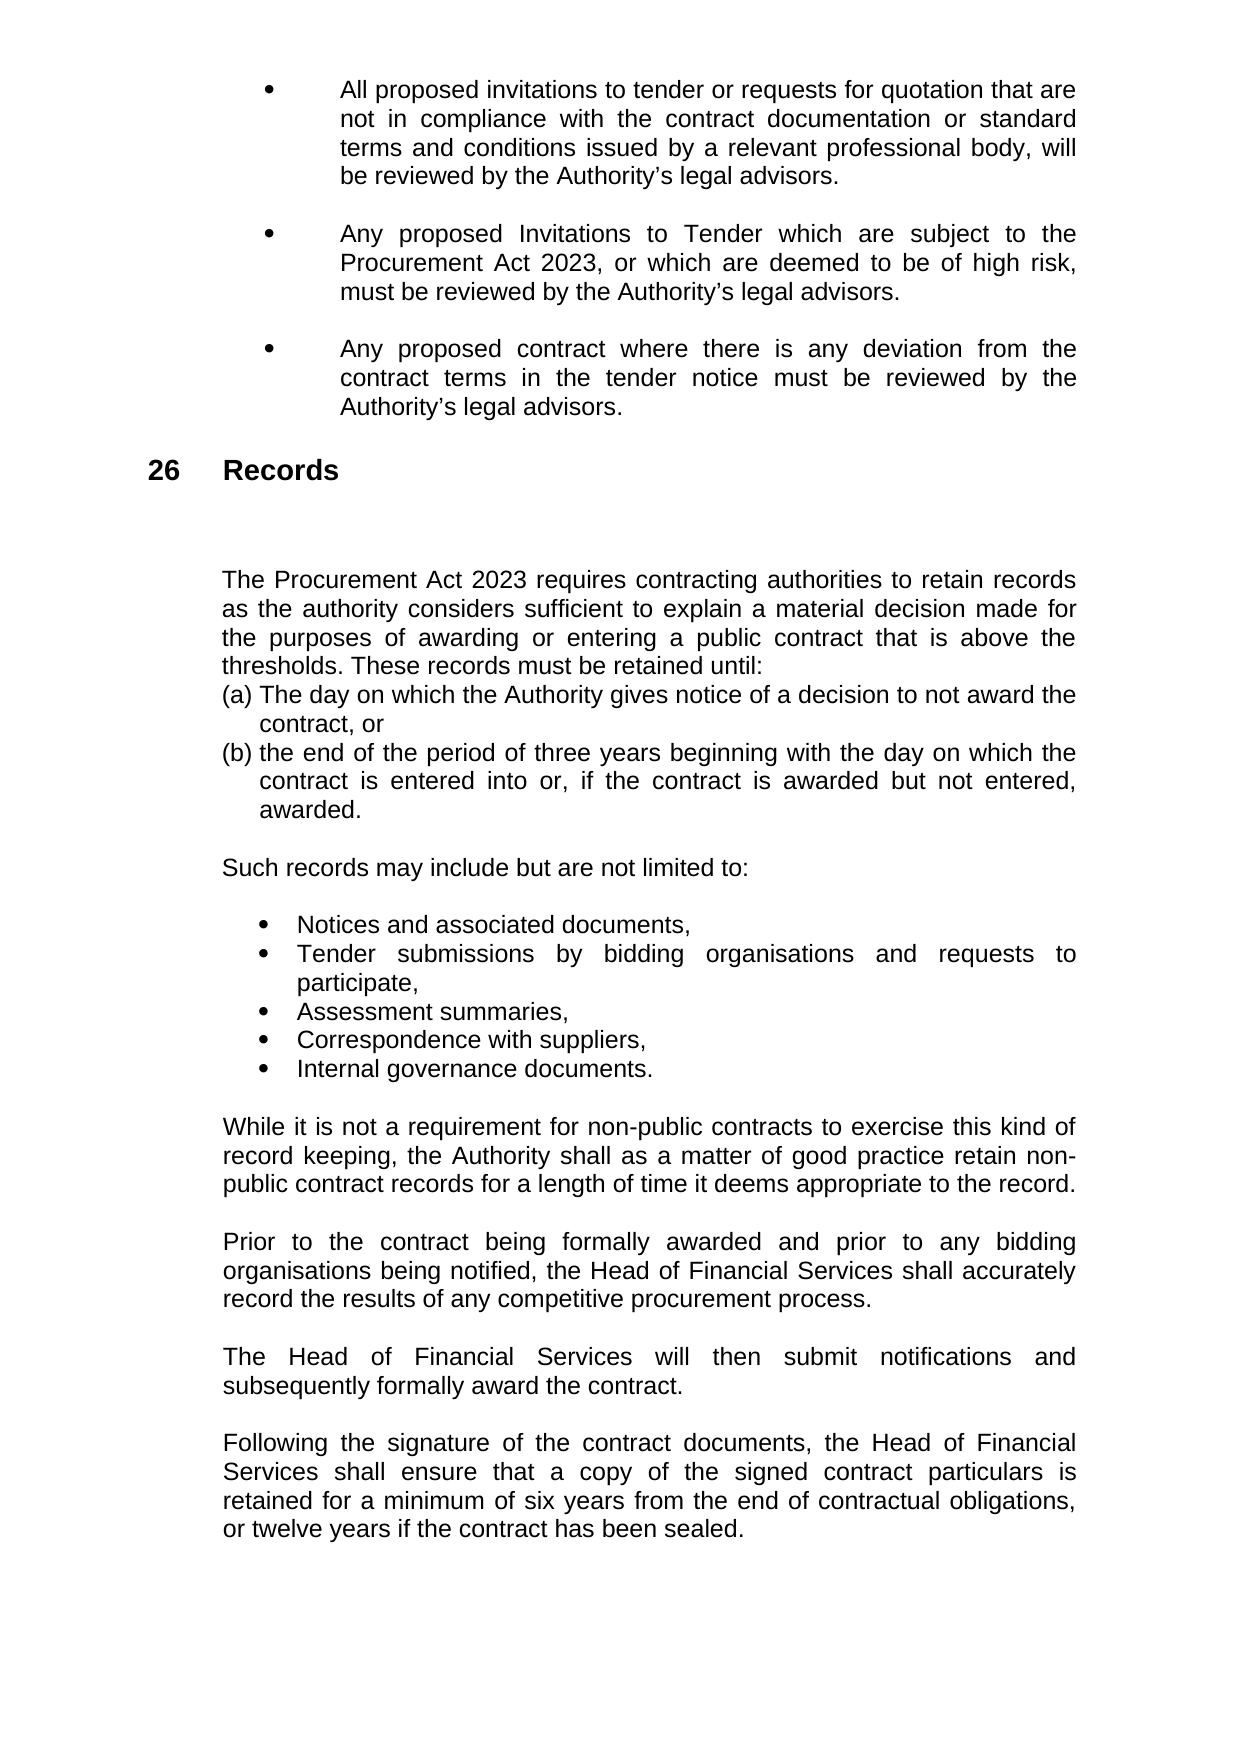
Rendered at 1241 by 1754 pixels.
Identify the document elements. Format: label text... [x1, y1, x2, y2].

text The Procurement Act 2023 requires contracting authorities to retain records as the authority considers sufficient to explain a material decision made for the purposes of awarding or entering a public contract that is above the thresholds. These records must be retained until: [222, 565, 1078, 680]
list Notices and associated documents, [259, 910, 1078, 939]
text Following the signature of the contract documents, the Head of Financial Services shall ensure that a copy of the signed contract particulars is retained for a minimum of six years from the end of contractual obligations, or twelve years if the contract has been sealed. [223, 1428, 1078, 1543]
list Internal governance documents. [259, 1054, 1078, 1083]
list Any proposed contract where there is any deviation from the contract terms in the tender notice must be reviewed by the Authority’s legal advisors. [265, 334, 1078, 420]
list Any proposed Invitations to Tender which are subject to the Procurement Act 2023, or which are deemed to be of high risk, must be reviewed by the Authority’s legal advisors. [265, 219, 1078, 305]
list The day on which the Authority gives notice of a decision to not award the contract, or [222, 680, 1078, 738]
list Tender submissions by bidding organisations and requests to participate, [259, 939, 1078, 997]
text Such records may include but are not limited to: [222, 853, 1078, 881]
subtitle 26 Records [148, 453, 1078, 487]
text While it is not a requirement for non-public contracts to exercise this kind of record keeping, the Authority shall as a matter of good practice retain non-public contract records for a length of time it deems appropriate to the record. [223, 1112, 1078, 1198]
text Prior to the contract being formally awarded and prior to any bidding organisations being notified, the Head of Financial Services shall accurately record the results of any competitive procurement process. [223, 1227, 1078, 1313]
list Correspondence with suppliers, [259, 1025, 1078, 1054]
list the end of the period of three years beginning with the day on which the contract is entered into or, if the contract is awarded but not entered, awarded. [222, 738, 1078, 824]
list Assessment summaries, [259, 997, 1078, 1025]
list All proposed invitations to tender or requests for quotation that are not in compliance with the contract documentation or standard terms and conditions issued by a relevant professional body, will be reviewed by the Authority’s legal advisors. [265, 75, 1078, 190]
text The Head of Financial Services will then submit notifications and subsequently formally award the contract. [223, 1342, 1078, 1399]
